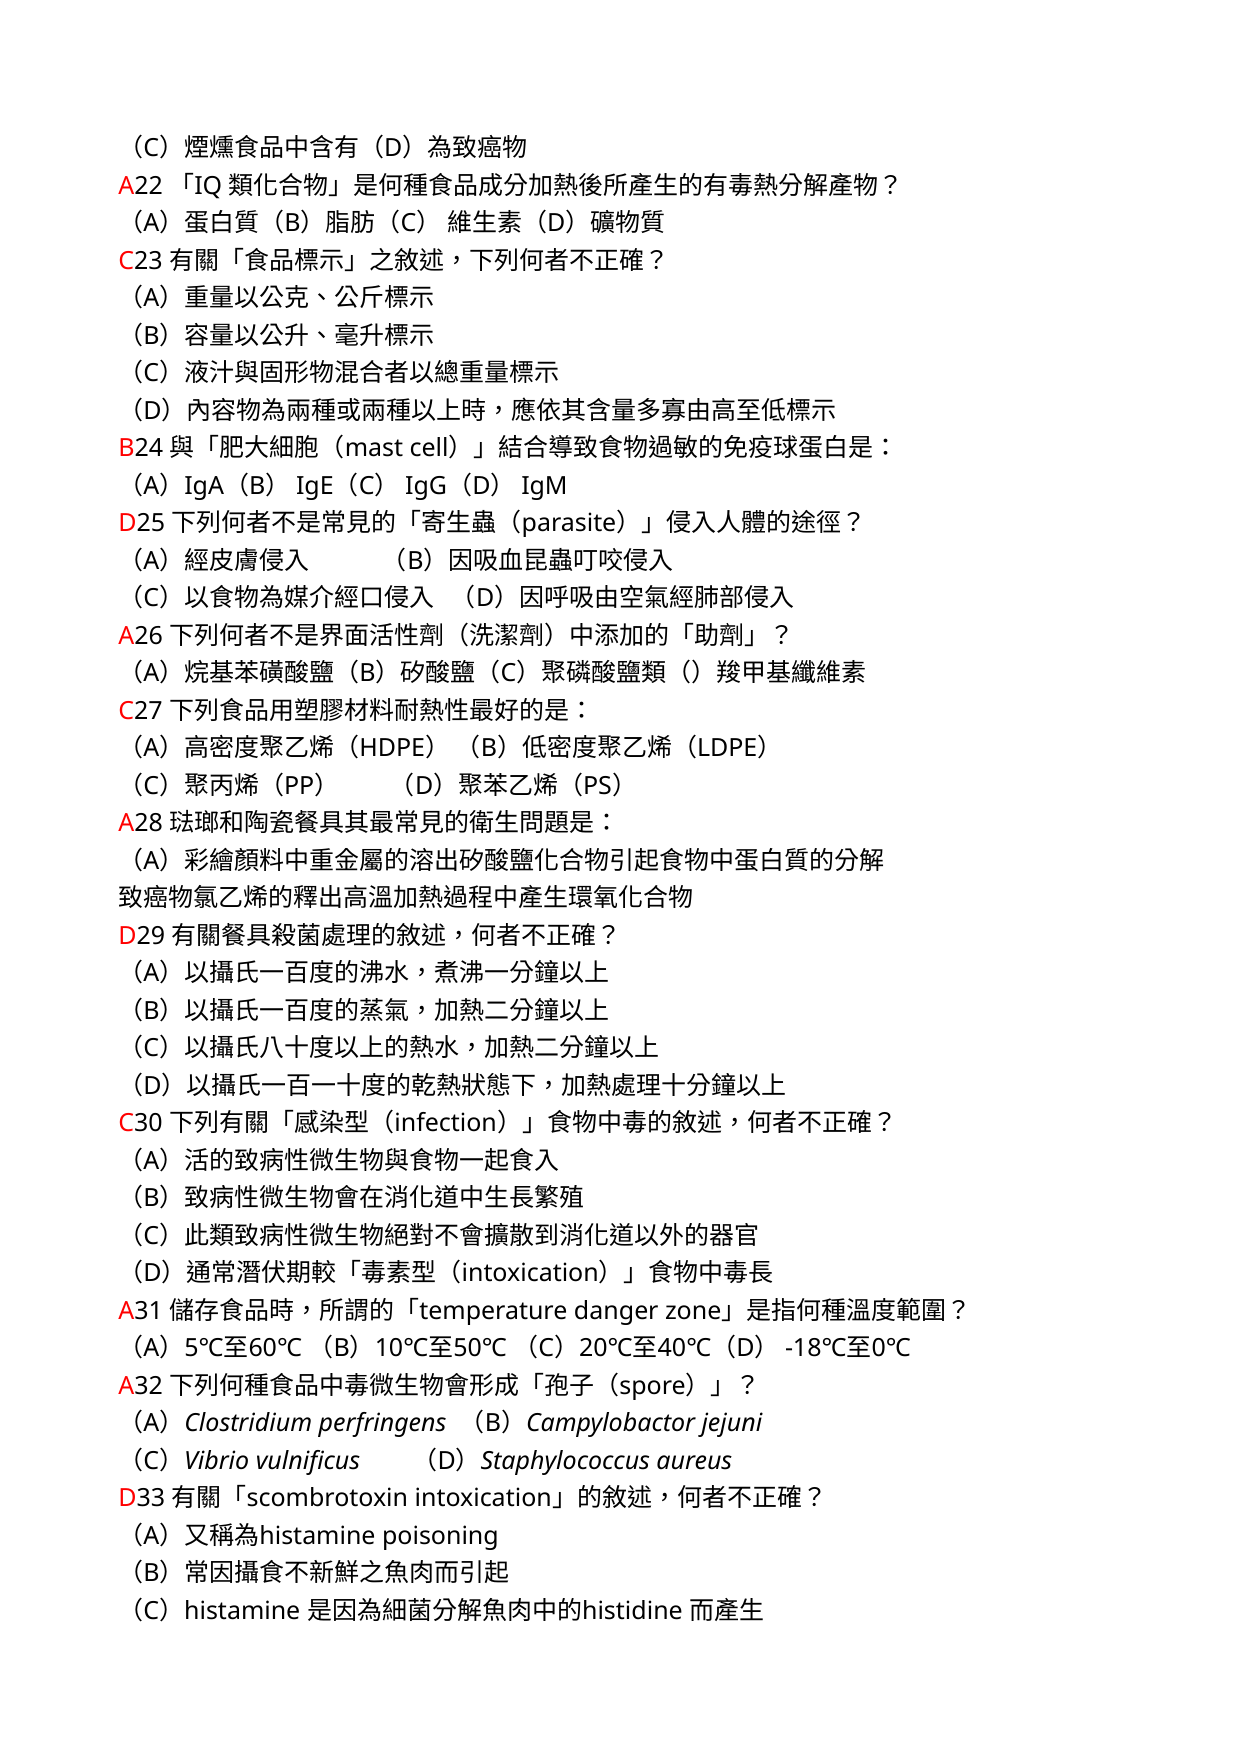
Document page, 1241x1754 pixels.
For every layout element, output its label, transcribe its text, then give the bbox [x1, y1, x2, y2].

text （A）重量以公克、公斤標示 [118, 277, 1122, 314]
text A28 琺瑯和陶瓷餐具其最常見的衛生問題是： [118, 802, 1122, 839]
text D25 下列何者不是常見的「寄生蟲（parasite）」侵入人體的途徑？ [118, 502, 1122, 539]
text （A）蛋白質（B）脂肪（C） 維生素（D）礦物質 [118, 202, 1122, 239]
text （A）又稱為histamine poisoning [118, 1514, 1122, 1552]
text B24 與「肥大細胞（mast cell）」結合導致食物過敏的免疫球蛋白是： [118, 427, 1122, 464]
text C27 下列食品用塑膠材料耐熱性最好的是： [118, 689, 1122, 727]
text C30 下列有關「感染型（infection）」食物中毒的敘述，何者不正確？ [118, 1102, 1122, 1139]
text （D）內容物為兩種或兩種以上時，應依其含量多寡由高至低標示 [118, 389, 1122, 427]
text （A）活的致病性微生物與食物一起食入 [118, 1139, 1122, 1177]
text （D）以攝氏一百一十度的乾熱狀態下，加熱處理十分鐘以上 [118, 1064, 1122, 1102]
text （B）致病性微生物會在消化道中生長繁殖 [118, 1177, 1122, 1214]
text A32 下列何種食品中毒微生物會形成「孢子（spore）」？ [118, 1364, 1122, 1402]
text （C）Vibrio vulnificus （D）Staphylococcus aureus [118, 1439, 1122, 1477]
text （C）液汁與固形物混合者以總重量標示 [118, 352, 1122, 389]
text （A）以攝氏一百度的沸水，煮沸一分鐘以上 [118, 952, 1122, 989]
text （C）此類致病性微生物絕對不會擴散到消化道以外的器官 [118, 1214, 1122, 1252]
text A31 儲存食品時，所謂的「temperature danger zone」是指何種溫度範圍？ [118, 1289, 1122, 1327]
text （C）聚丙烯（PP） （D）聚苯乙烯（PS） [118, 764, 1122, 802]
text D33 有關「scombrotoxin intoxication」的敘述，何者不正確？ [118, 1477, 1122, 1514]
text 致癌物氯乙烯的釋出高溫加熱過程中產生環氧化合物 [118, 877, 1122, 914]
text （D）通常潛伏期較「毒素型（intoxication）」食物中毒長 [118, 1252, 1122, 1289]
text （B）以攝氏一百度的蒸氣，加熱二分鐘以上 [118, 989, 1122, 1027]
text （B）常因攝食不新鮮之魚肉而引起 [118, 1552, 1122, 1589]
text （A）經皮膚侵入 （B）因吸血昆蟲叮咬侵入 [118, 539, 1122, 577]
text （A）彩繪顏料中重金屬的溶出矽酸鹽化合物引起食物中蛋白質的分解 [118, 839, 1122, 877]
text （A）烷基苯磺酸鹽（B）矽酸鹽（C）聚磷酸鹽類（）羧甲基纖維素 [118, 652, 1122, 689]
text （C）以攝氏八十度以上的熱水，加熱二分鐘以上 [118, 1027, 1122, 1064]
text （A）IgA（B） IgE（C） IgG（D） IgM [118, 464, 1122, 502]
text （C）以食物為媒介經口侵入 （D）因呼吸由空氣經肺部侵入 [118, 577, 1122, 614]
text （A）高密度聚乙烯（HDPE） （B）低密度聚乙烯（LDPE） [118, 727, 1122, 764]
text （A）5℃至60℃ （B）10℃至50℃ （C）20℃至40℃（D） -18℃至0℃ [118, 1327, 1122, 1364]
text （B）容量以公升、毫升標示 [118, 314, 1122, 352]
text （A）Clostridium perfringens （B）Campylobactor jejuni [118, 1402, 1122, 1439]
text （C）histamine 是因為細菌分解魚肉中的histidine 而產生 [118, 1589, 1122, 1627]
text D29 有關餐具殺菌處理的敘述，何者不正確？ [118, 914, 1122, 952]
text （C）煙燻食品中含有（D）為致癌物 [118, 127, 1122, 164]
text A22 「IQ 類化合物」是何種食品成分加熱後所產生的有毒熱分解產物？ [118, 164, 1122, 202]
text C23 有關「食品標示」之敘述，下列何者不正確？ [118, 239, 1122, 277]
text A26 下列何者不是界面活性劑（洗潔劑）中添加的「助劑」？ [118, 614, 1122, 652]
